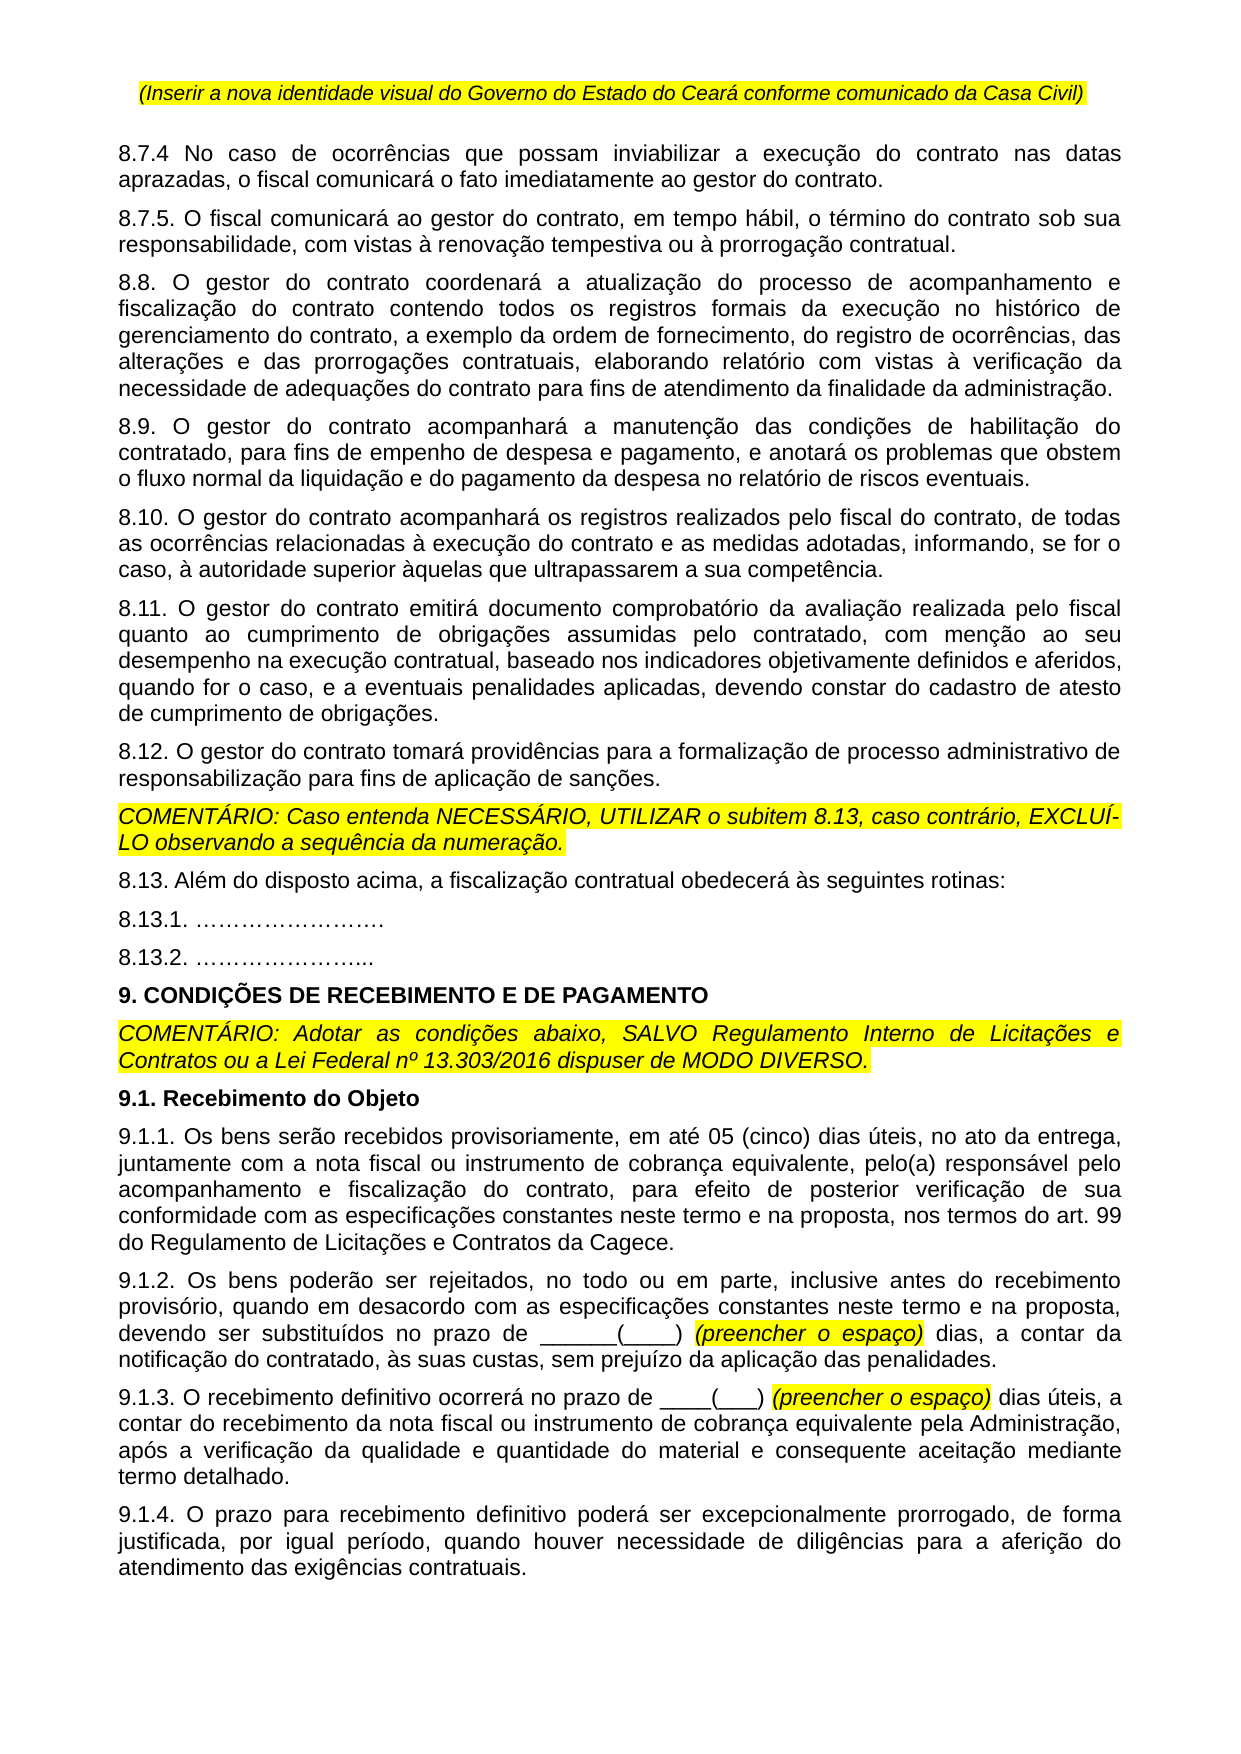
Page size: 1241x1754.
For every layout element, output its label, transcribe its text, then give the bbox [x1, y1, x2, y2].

text 8.8. O gestor do contrato coordenará a atualização do processo de acompanhamento e fiscalização do contrato contendo todos os registros formais da execução no histórico de gerenciamento do contrato, a exemplo da ordem de fornecimento, do registro de ocorrências, das alterações e das prorrogações contratuais, elaborando relatório com vistas à verificação da necessidade de adequações do contrato para fins de atendimento da finalidade da administração. [118, 269, 1122, 401]
text 8.12. O gestor do contrato tomará providências para a formalização de processo administrativo de responsabilização para fins de aplicação de sanções. [118, 738, 1122, 791]
text 9.1.3. O recebimento definitivo ocorrerá no prazo de ____(___) (preencher o espaço) dias úteis, a contar do recebimento da nota fiscal ou instrumento de cobrança equivalente pela Administração, após a verificação da qualidade e quantidade do material e consequente aceitação mediante termo detalhado. [118, 1384, 1122, 1489]
text COMENTÁRIO: Caso entenda NECESSÁRIO, UTILIZAR o subitem 8.13, caso contrário, EXCLUÍ-LO observando a sequência da numeração. [118, 803, 1122, 856]
text 9.1.2. Os bens poderão ser rejeitados, no todo ou em parte, inclusive antes do recebimento provisório, quando em desacordo com as especificações constantes neste termo e na proposta, devendo ser substituídos no prazo de ______(____) (preencher o espaço) dias, a contar da notificação do contratado, às suas custas, sem prejuízo da aplicação das penalidades. [118, 1267, 1122, 1372]
text 8.13.2. …………………... [118, 944, 1122, 970]
text 8.13. Além do disposto acima, a fiscalização contratual obedecerá às seguintes rotinas: [118, 867, 1122, 894]
text 9.1.1. Os bens serão recebidos provisoriamente, em até 05 (cinco) dias úteis, no ato da entrega, juntamente com a nota fiscal ou instrumento de cobrança equivalente, pelo(a) responsável pelo acompanhamento e fiscalização do contrato, para efeito de posterior verificação de sua conformidade com as especificações constantes neste termo e na proposta, nos termos do art. 99 do Regulamento de Licitações e Contratos da Cagece. [118, 1123, 1122, 1255]
text 8.10. O gestor do contrato acompanhará os registros realizados pelo fiscal do contrato, de todas as ocorrências relacionadas à execução do contrato e as medidas adotadas, informando, se for o caso, à autoridade superior àquelas que ultrapassarem a sua competência. [118, 504, 1122, 583]
text 9.1.4. O prazo para recebimento definitivo poderá ser excepcionalmente prorrogado, de forma justificada, por igual período, quando houver necessidade de diligências para a aferição do atendimento das exigências contratuais. [118, 1501, 1122, 1580]
text 8.7.4 No caso de ocorrências que possam inviabilizar a execução do contrato nas datas aprazadas, o fiscal comunicará o fato imediatamente ao gestor do contrato. [118, 140, 1122, 193]
text 8.9. O gestor do contrato acompanhará a manutenção das condições de habilitação do contratado, para fins de empenho de despesa e pagamento, e anotará os problemas que obstem o fluxo normal da liquidação e do pagamento da despesa no relatório de riscos eventuais. [118, 413, 1122, 492]
text 8.13.1. ……………………. [118, 906, 1122, 932]
text 9.1. Recebimento do Objeto [118, 1085, 1122, 1111]
text COMENTÁRIO: Adotar as condições abaixo, SALVO Regulamento Interno de Licitações e Contratos ou a Lei Federal nº 13.303/2016 dispuser de MODO DIVERSO. [118, 1020, 1122, 1073]
text 8.11. O gestor do contrato emitirá documento comprobatório da avaliação realizada pelo fiscal quanto ao cumprimento de obrigações assumidas pelo contratado, com menção ao seu desempenho na execução contratual, baseado nos indicadores objetivamente definidos e aferidos, quando for o caso, e a eventuais penalidades aplicadas, devendo constar do cadastro de atesto de cumprimento de obrigações. [118, 594, 1122, 726]
text 8.7.5. O fiscal comunicará ao gestor do contrato, em tempo hábil, o término do contrato sob sua responsabilidade, com vistas à renovação tempestiva ou à prorrogação contratual. [118, 204, 1122, 257]
subtitle 9. CONDIÇÕES DE RECEBIMENTO E DE PAGAMENTO [118, 982, 1122, 1008]
